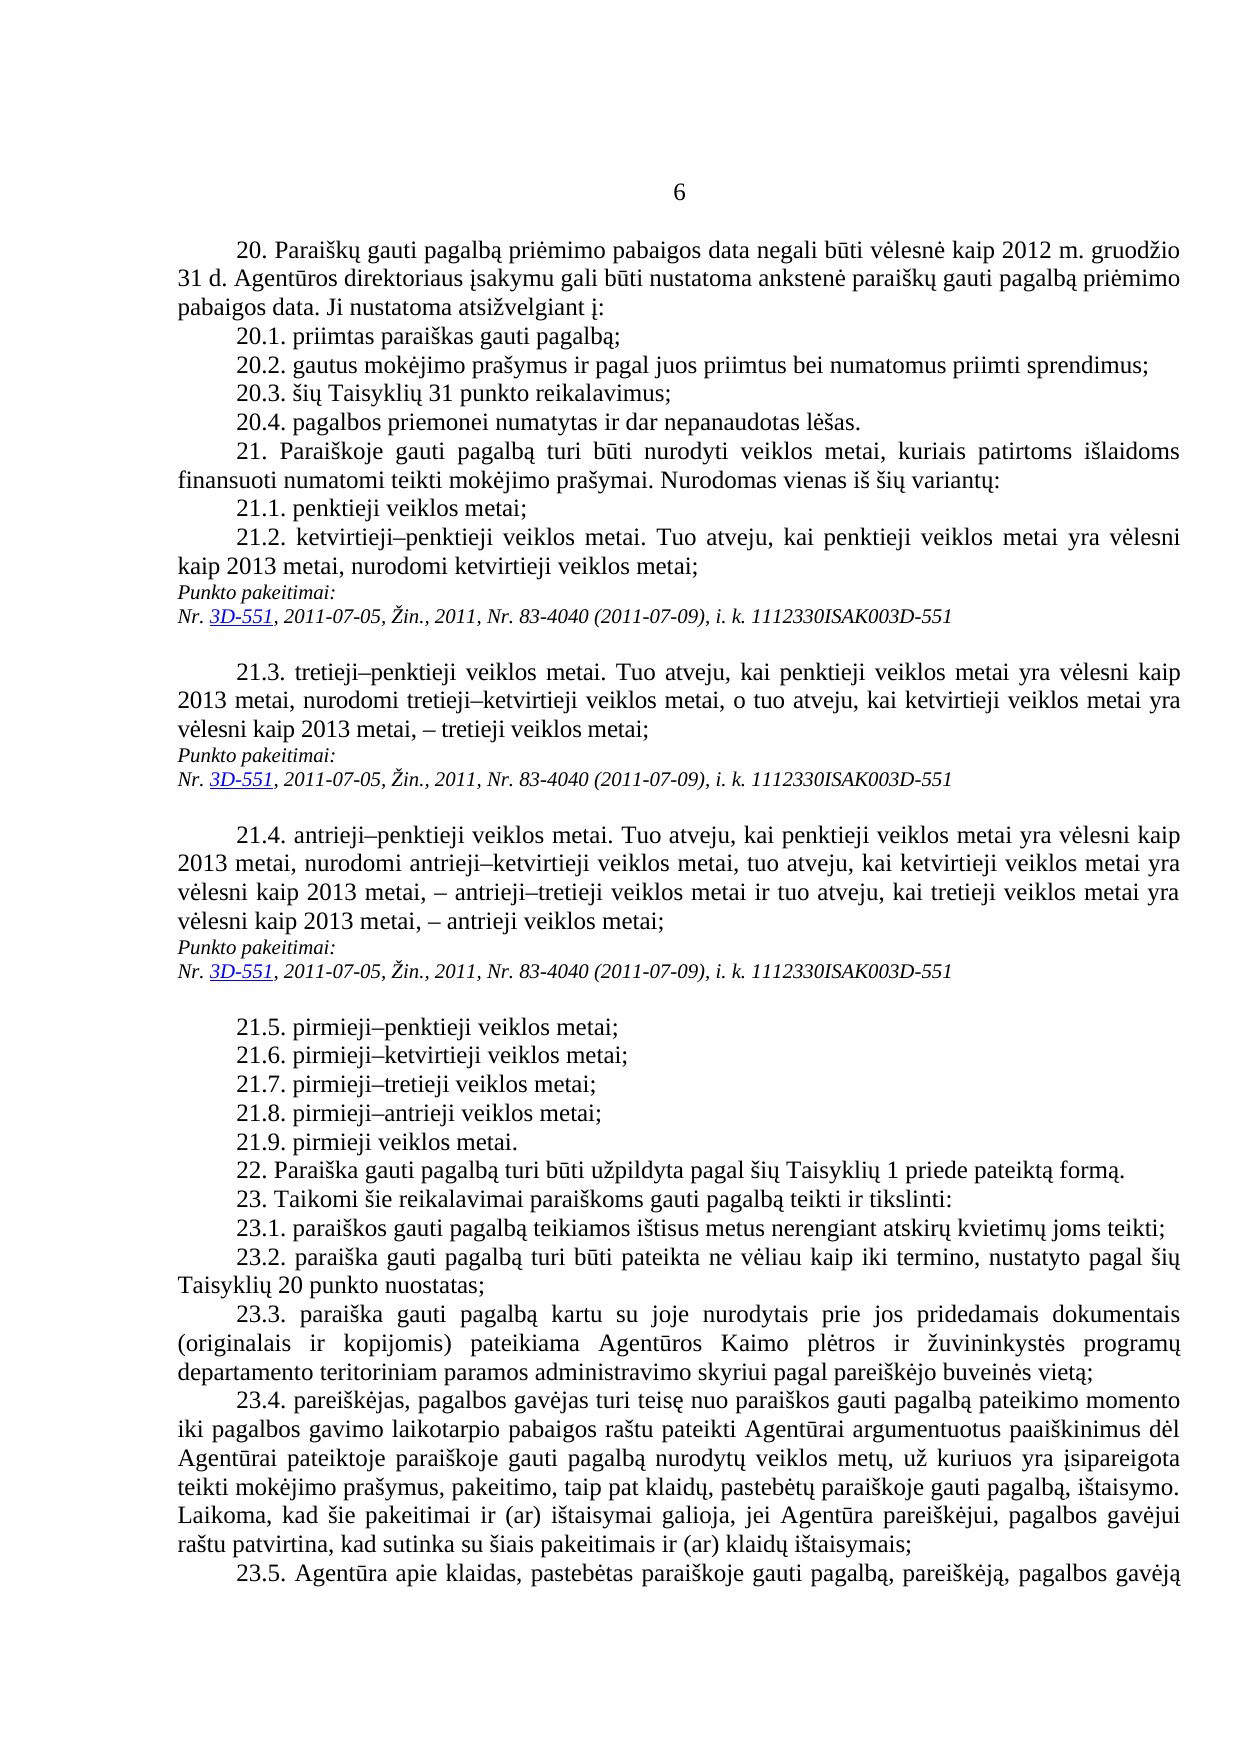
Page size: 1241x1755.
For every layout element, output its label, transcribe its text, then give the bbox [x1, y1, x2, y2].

text 22. Paraiška gauti pagalbą turi būti užpildyta pagal šių Taisyklių 1 priede pateiktą formą. [177, 1155, 1181, 1184]
text 21.4. antrieji–penktieji veiklos metai. Tuo atveju, kai penktieji veiklos metai yra vėlesni kaip 2013 metai, nurodomi antrieji–ketvirtieji veiklos metai, tuo atveju, kai ketvirtieji veiklos metai yra vėlesni kaip 2013 metai, – antrieji–tretieji veiklos metai ir tuo atveju, kai tretieji veiklos metai yra vėlesni kaip 2013 metai, – antrieji veiklos metai; [177, 820, 1181, 935]
text 23.2. paraiška gauti pagalbą turi būti pateikta ne vėliau kaip iki termino, nustatyto pagal šių Taisyklių 20 punkto nuostatas; [177, 1242, 1181, 1299]
text 21.9. pirmieji veiklos metai. [177, 1127, 1181, 1155]
text 20.1. priimtas paraiškas gauti pagalbą; [177, 321, 1181, 350]
text 23. Taikomi šie reikalavimai paraiškoms gauti pagalbą teikti ir tikslinti: [177, 1184, 1181, 1213]
text 20. Paraiškų gauti pagalbą priėmimo pabaigos data negali būti vėlesnė kaip 2012 m. gruodžio 31 d. Agentūros direktoriaus įsakymu gali būti nustatoma ankstenė paraiškų gauti pagalbą priėmimo pabaigos data. Ji nustatoma atsižvelgiant į: [177, 235, 1181, 321]
text 23.5. Agentūra apie klaidas, pastebėtas paraiškoje gauti pagalbą, pareiškėją, pagalbos gavėją [177, 1558, 1181, 1587]
text 20.2. gautus mokėjimo prašymus ir pagal juos priimtus bei numatomus priimti sprendimus; [177, 350, 1181, 378]
text 23.1. paraiškos gauti pagalbą teikiamos ištisus metus nerengiant atskirų kvietimų joms teikti; [177, 1213, 1181, 1242]
text Nr. 3D-551, 2011-07-05, Žin., 2011, Nr. 83-4040 (2011-07-09), i. k. 1112330ISAK003D-551 [177, 767, 1181, 791]
text 21.5. pirmieji–penktieji veiklos metai; [177, 1012, 1181, 1040]
text 21.3. tretieji–penktieji veiklos metai. Tuo atveju, kai penktieji veiklos metai yra vėlesni kaip 2013 metai, nurodomi tretieji–ketvirtieji veiklos metai, o tuo atveju, kai ketvirtieji veiklos metai yra vėlesni kaip 2013 metai, – tretieji veiklos metai; [177, 657, 1181, 743]
text 23.3. paraiška gauti pagalbą kartu su joje nurodytais prie jos pridedamais dokumentais (originalais ir kopijomis) pateikiama Agentūros Kaimo plėtros ir žuvininkystės programų departamento teritoriniam paramos administravimo skyriui pagal pareiškėjo buveinės vietą; [177, 1299, 1181, 1385]
text Punkto pakeitimai: [177, 935, 1181, 959]
text Nr. 3D-551, 2011-07-05, Žin., 2011, Nr. 83-4040 (2011-07-09), i. k. 1112330ISAK003D-551 [177, 959, 1181, 983]
text 21.6. pirmieji–ketvirtieji veiklos metai; [177, 1040, 1181, 1069]
text Punkto pakeitimai: [177, 743, 1181, 767]
text 20.4. pagalbos priemonei numatytas ir dar nepanaudotas lėšas. [177, 407, 1181, 436]
text Nr. 3D-551, 2011-07-05, Žin., 2011, Nr. 83-4040 (2011-07-09), i. k. 1112330ISAK003D-551 [177, 604, 1181, 628]
text 21. Paraiškoje gauti pagalbą turi būti nurodyti veiklos metai, kuriais patirtoms išlaidoms finansuoti numatomi teikti mokėjimo prašymai. Nurodomas vienas iš šių variantų: [177, 436, 1181, 493]
text 21.8. pirmieji–antrieji veiklos metai; [177, 1098, 1181, 1127]
text 21.2. ketvirtieji–penktieji veiklos metai. Tuo atveju, kai penktieji veiklos metai yra vėlesni kaip 2013 metai, nurodomi ketvirtieji veiklos metai; [177, 522, 1181, 580]
text 20.3. šių Taisyklių 31 punkto reikalavimus; [177, 378, 1181, 407]
text 21.7. pirmieji–tretieji veiklos metai; [177, 1069, 1181, 1098]
text Punkto pakeitimai: [177, 580, 1181, 604]
text 23.4. pareiškėjas, pagalbos gavėjas turi teisę nuo paraiškos gauti pagalbą pateikimo momento iki pagalbos gavimo laikotarpio pabaigos raštu pateikti Agentūrai argumentuotus paaiškinimus dėl Agentūrai pateiktoje paraiškoje gauti pagalbą nurodytų veiklos metų, už kuriuos yra įsipareigota teikti mokėjimo prašymus, pakeitimo, taip pat klaidų, pastebėtų paraiškoje gauti pagalbą, ištaisymo. Laikoma, kad šie pakeitimai ir (ar) ištaisymai galioja, jei Agentūra pareiškėjui, pagalbos gavėjui raštu patvirtina, kad sutinka su šiais pakeitimais ir (ar) klaidų ištaisymais; [177, 1385, 1181, 1558]
text 21.1. penktieji veiklos metai; [177, 493, 1181, 522]
